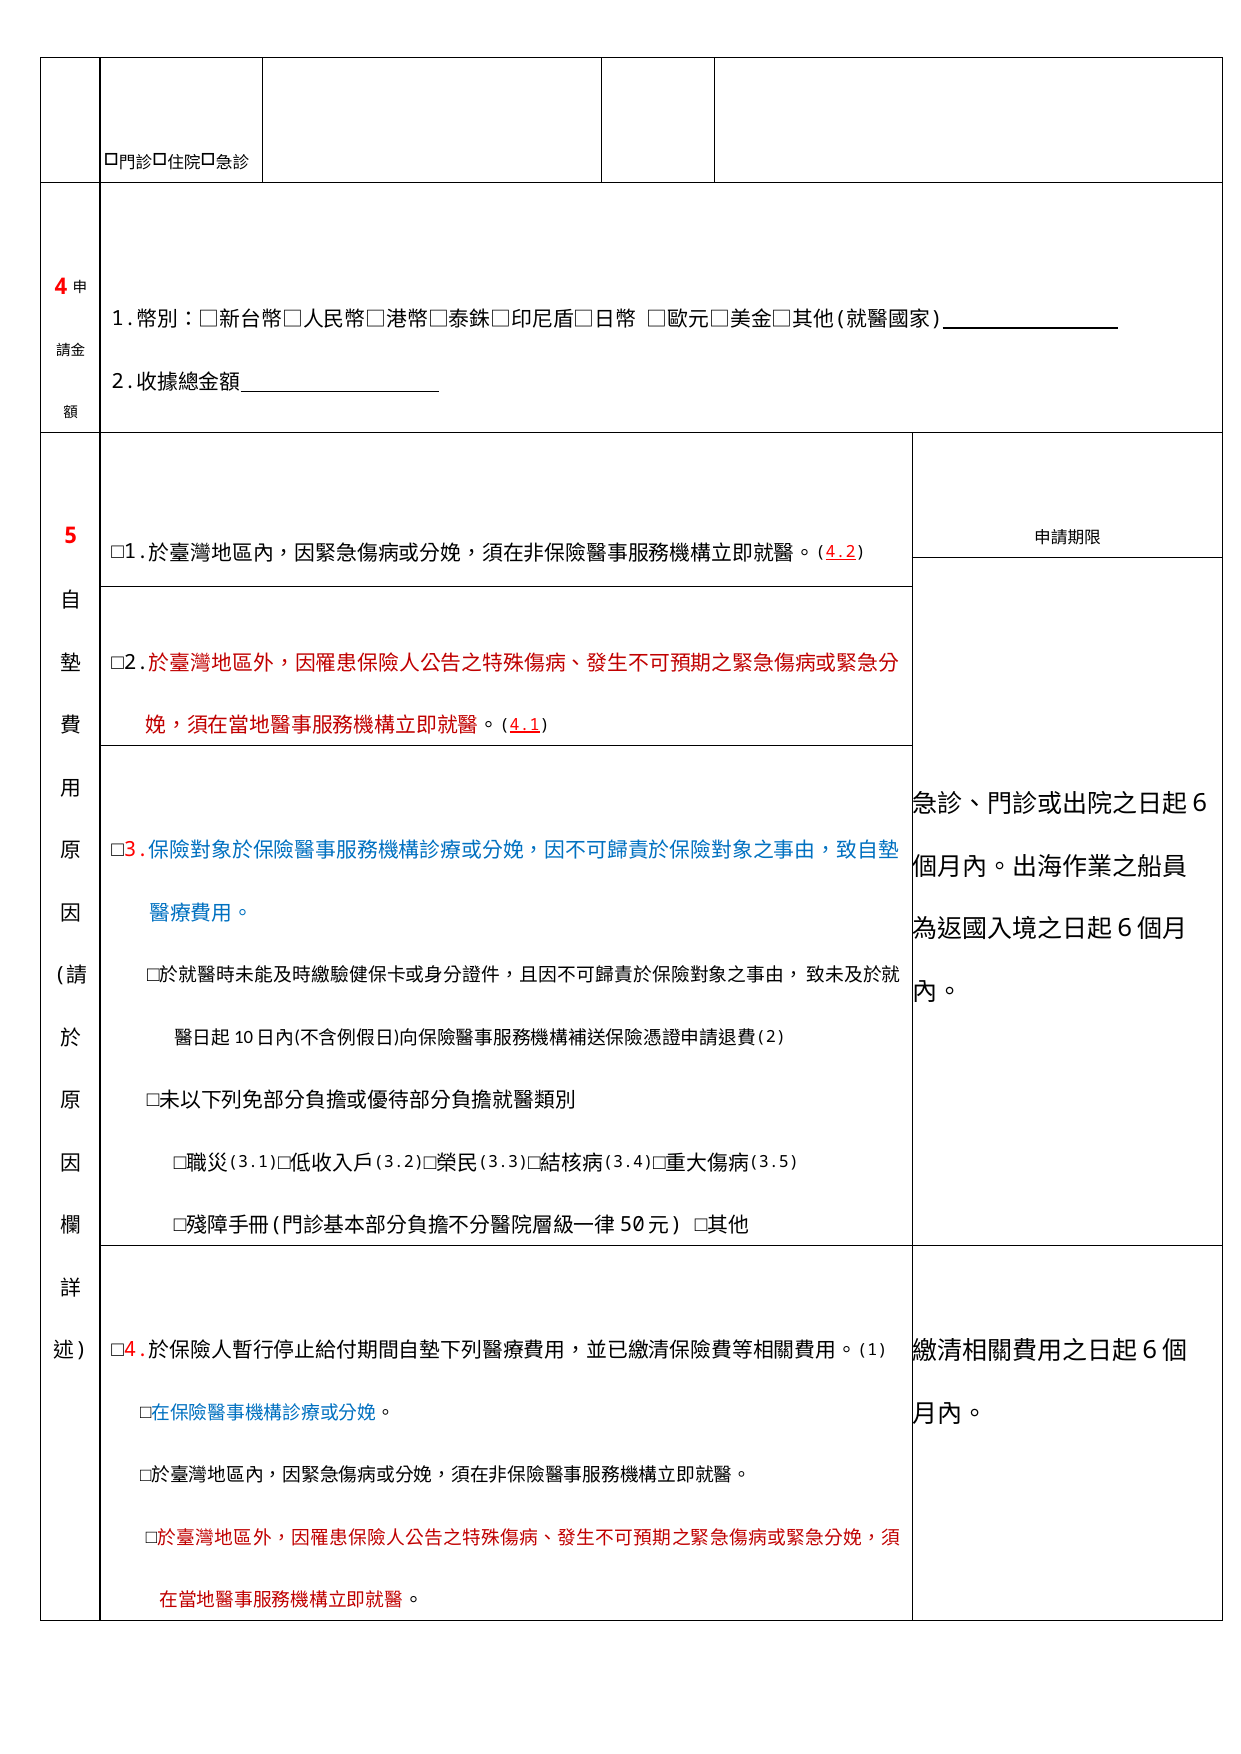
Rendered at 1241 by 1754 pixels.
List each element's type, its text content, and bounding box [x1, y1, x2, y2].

table_cell [715, 58, 1222, 182]
table_cell [263, 58, 601, 182]
table_cell 繳清相關費用之日起6個月內。 [913, 1246, 1222, 1619]
table_cell 申請期限 [913, 433, 1222, 557]
table_cell [602, 58, 714, 182]
table_cell □4.於保險人暫行停止給付期間自墊下列醫療費用，並已繳清保險費等相關費用。(1) □在保險醫事機構診療或分娩。 □於臺灣地區內，因緊急傷病或分娩，須在非保險醫事服務機構立即就醫。 □於臺灣地區外，因罹患保險人公告之特殊傷病、發生不可預期之緊急傷病或緊急分娩，須在當地醫事服務機構立即就醫。 [101, 1246, 912, 1619]
table_cell 5自墊費用原因(請於原因欄詳述) [41, 433, 99, 1619]
table_cell 急診、門診或出院之日起6個月內。出海作業之船員為返國入境之日起6個月內。 [913, 558, 1222, 1244]
table_cell 4申請金額 [41, 183, 99, 432]
table_cell 門診住院急診 [101, 58, 262, 182]
table_cell □2.於臺灣地區外，因罹患保險人公告之特殊傷病、發生不可預期之緊急傷病或緊急分娩，須在當地醫事服務機構立即就醫。(4.1) [101, 587, 912, 744]
table_cell □3.保險對象於保險醫事服務機構診療或分娩，因不可歸責於保險對象之事由，致自墊醫療費用。 □於就醫時未能及時繳驗健保卡或身分證件，且因不可歸責於保險對象之事由，致未及於就醫日起10日內(不含例假日)向保險醫事服務機構補送保險憑證申請退費(2) □未以下列免部分負擔或優待部分負擔就醫類別 □職災(3.1)□低收入戶(3.2)□榮民(3.3)□結核病(3.4)□重大傷病(3.5) □殘障手冊(門診基本部分負擔不分醫院層級一律50元) □其他 [101, 746, 912, 1244]
table_cell □1.於臺灣地區內，因緊急傷病或分娩，須在非保險醫事服務機構立即就醫。(4.2) [101, 433, 912, 586]
table_cell [41, 58, 99, 182]
table_cell 1.幣別：□新台幣□人民幣□港幣□泰銖□印尼盾□日幣 □歐元□美金□其他(就醫國家) 2.收據總金額 [101, 183, 1222, 432]
